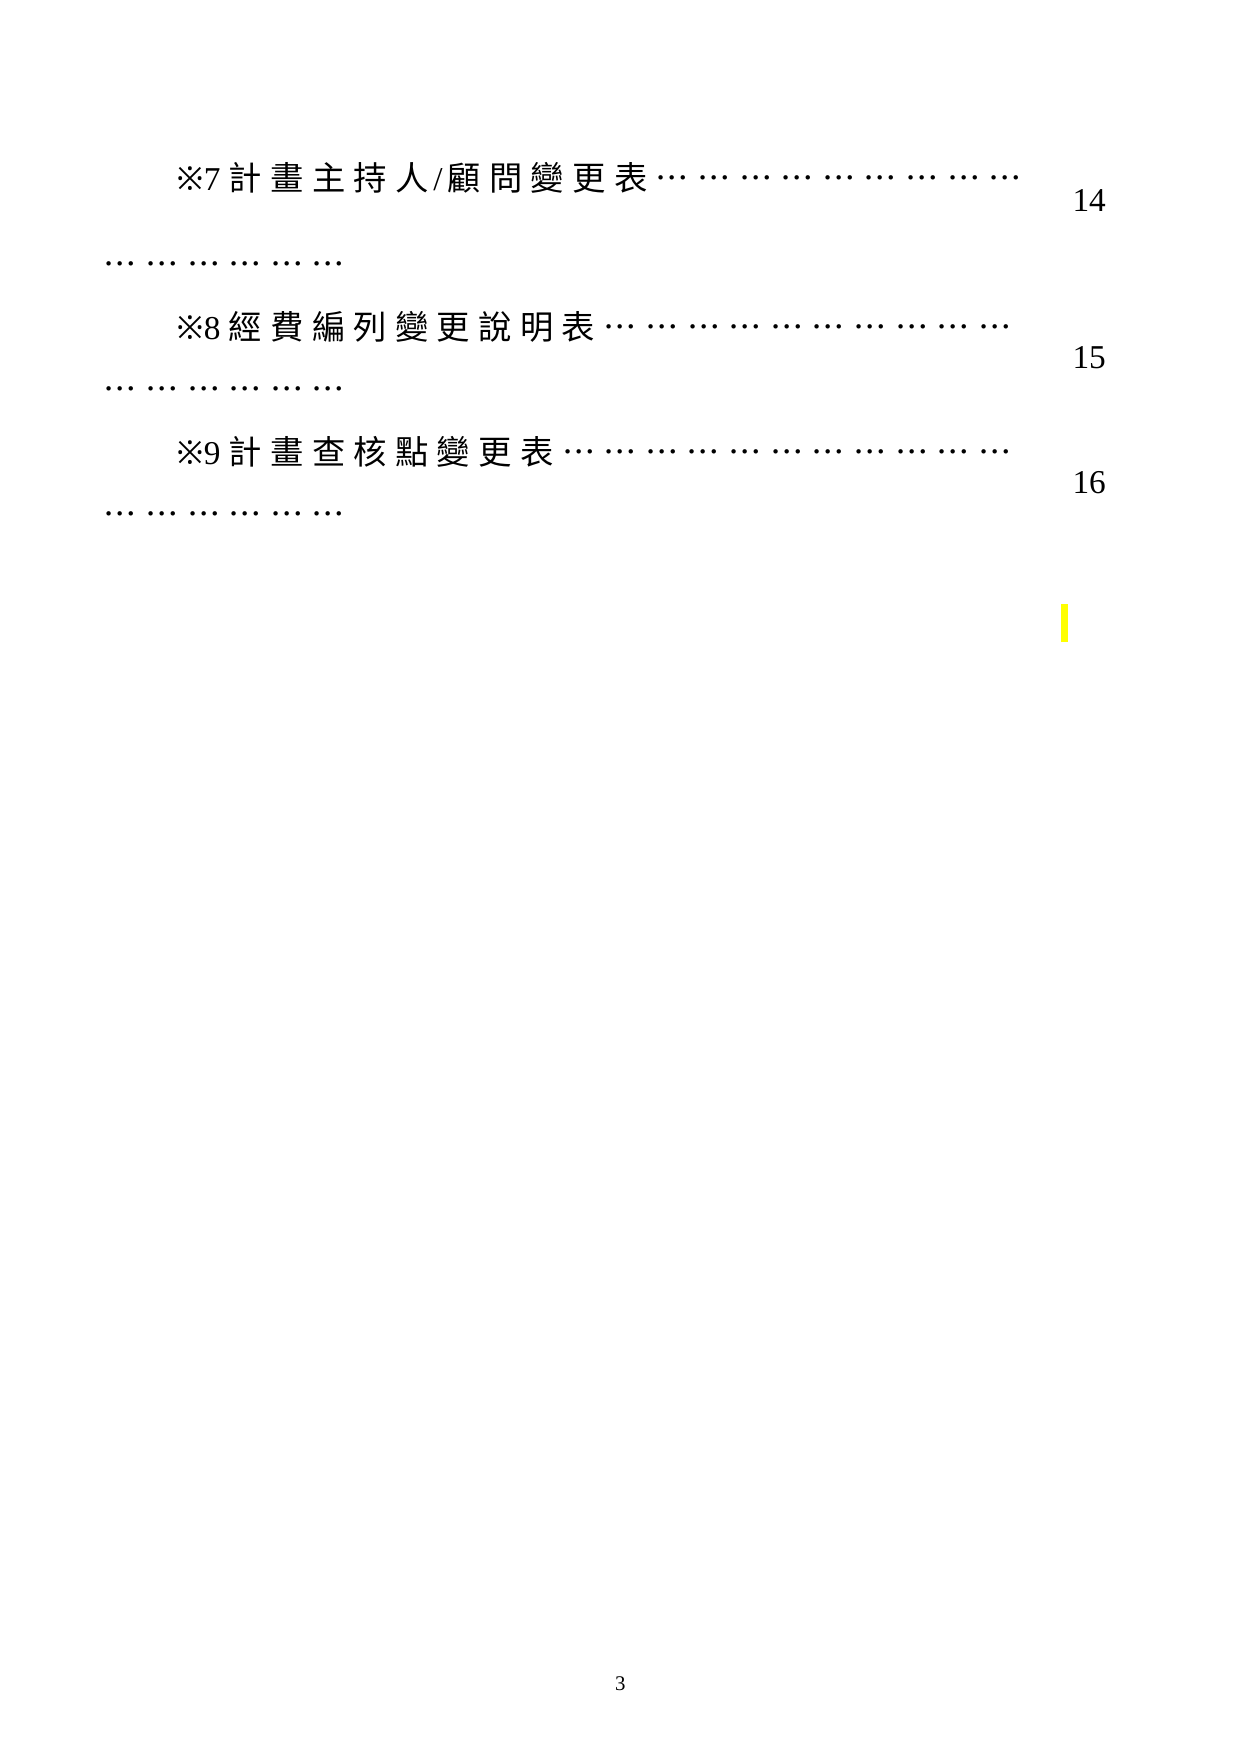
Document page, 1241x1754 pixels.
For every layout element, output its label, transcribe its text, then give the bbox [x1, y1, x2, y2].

table_cell 16 [1058, 408, 1151, 533]
table_header [1058, 581, 1151, 644]
table_cell ※9計畫查核點變更表…………………………………………… [89, 408, 1058, 533]
table_cell ※7計畫主持人/顧問變更表……………………………………… [89, 96, 1058, 283]
table_cell ※8經費編列變更說明表………………………………………… [89, 283, 1058, 408]
table_header [89, 581, 1058, 644]
table_cell 15 [1058, 283, 1151, 408]
table_cell 14 [1058, 96, 1151, 283]
